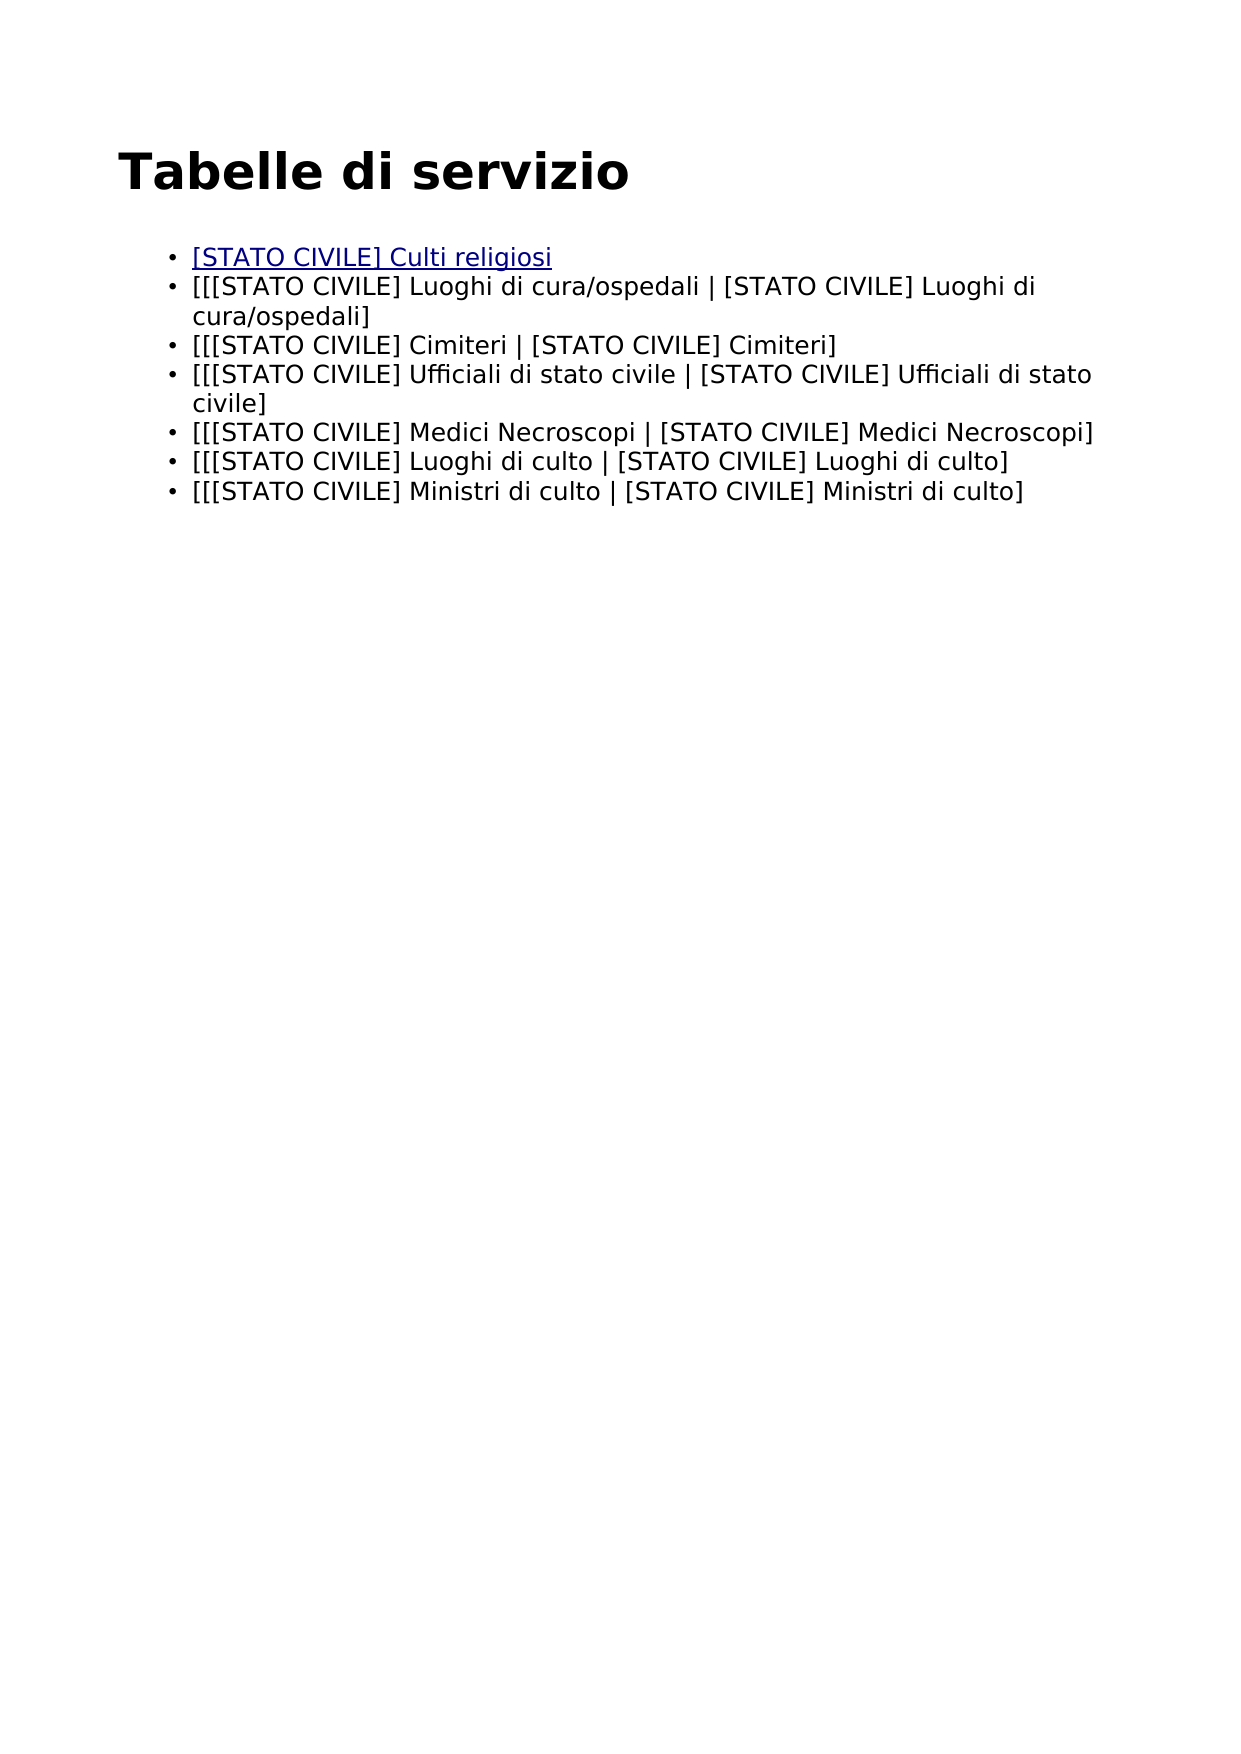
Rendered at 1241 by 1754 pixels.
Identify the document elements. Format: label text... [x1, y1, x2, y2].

list [STATO CIVILE] Culti religiosi [177, 243, 1122, 272]
list [[[STATO CIVILE] Luoghi di culto | [STATO CIVILE] Luoghi di culto] [177, 447, 1122, 477]
list [[[STATO CIVILE] Ministri di culto | [STATO CIVILE] Ministri di culto] [177, 477, 1122, 506]
list [[[STATO CIVILE] Cimiteri | [STATO CIVILE] Cimiteri] [177, 331, 1122, 360]
list [[[STATO CIVILE] Medici Necroscopi | [STATO CIVILE] Medici Necroscopi] [177, 418, 1122, 447]
list [[[STATO CIVILE] Luoghi di cura/ospedali | [STATO CIVILE] Luoghi di cura/ospedali] [177, 272, 1122, 331]
subtitle Tabelle di servizio [118, 143, 1122, 201]
list [[[STATO CIVILE] Ufficiali di stato civile | [STATO CIVILE] Ufficiali di stato civile] [177, 360, 1122, 418]
